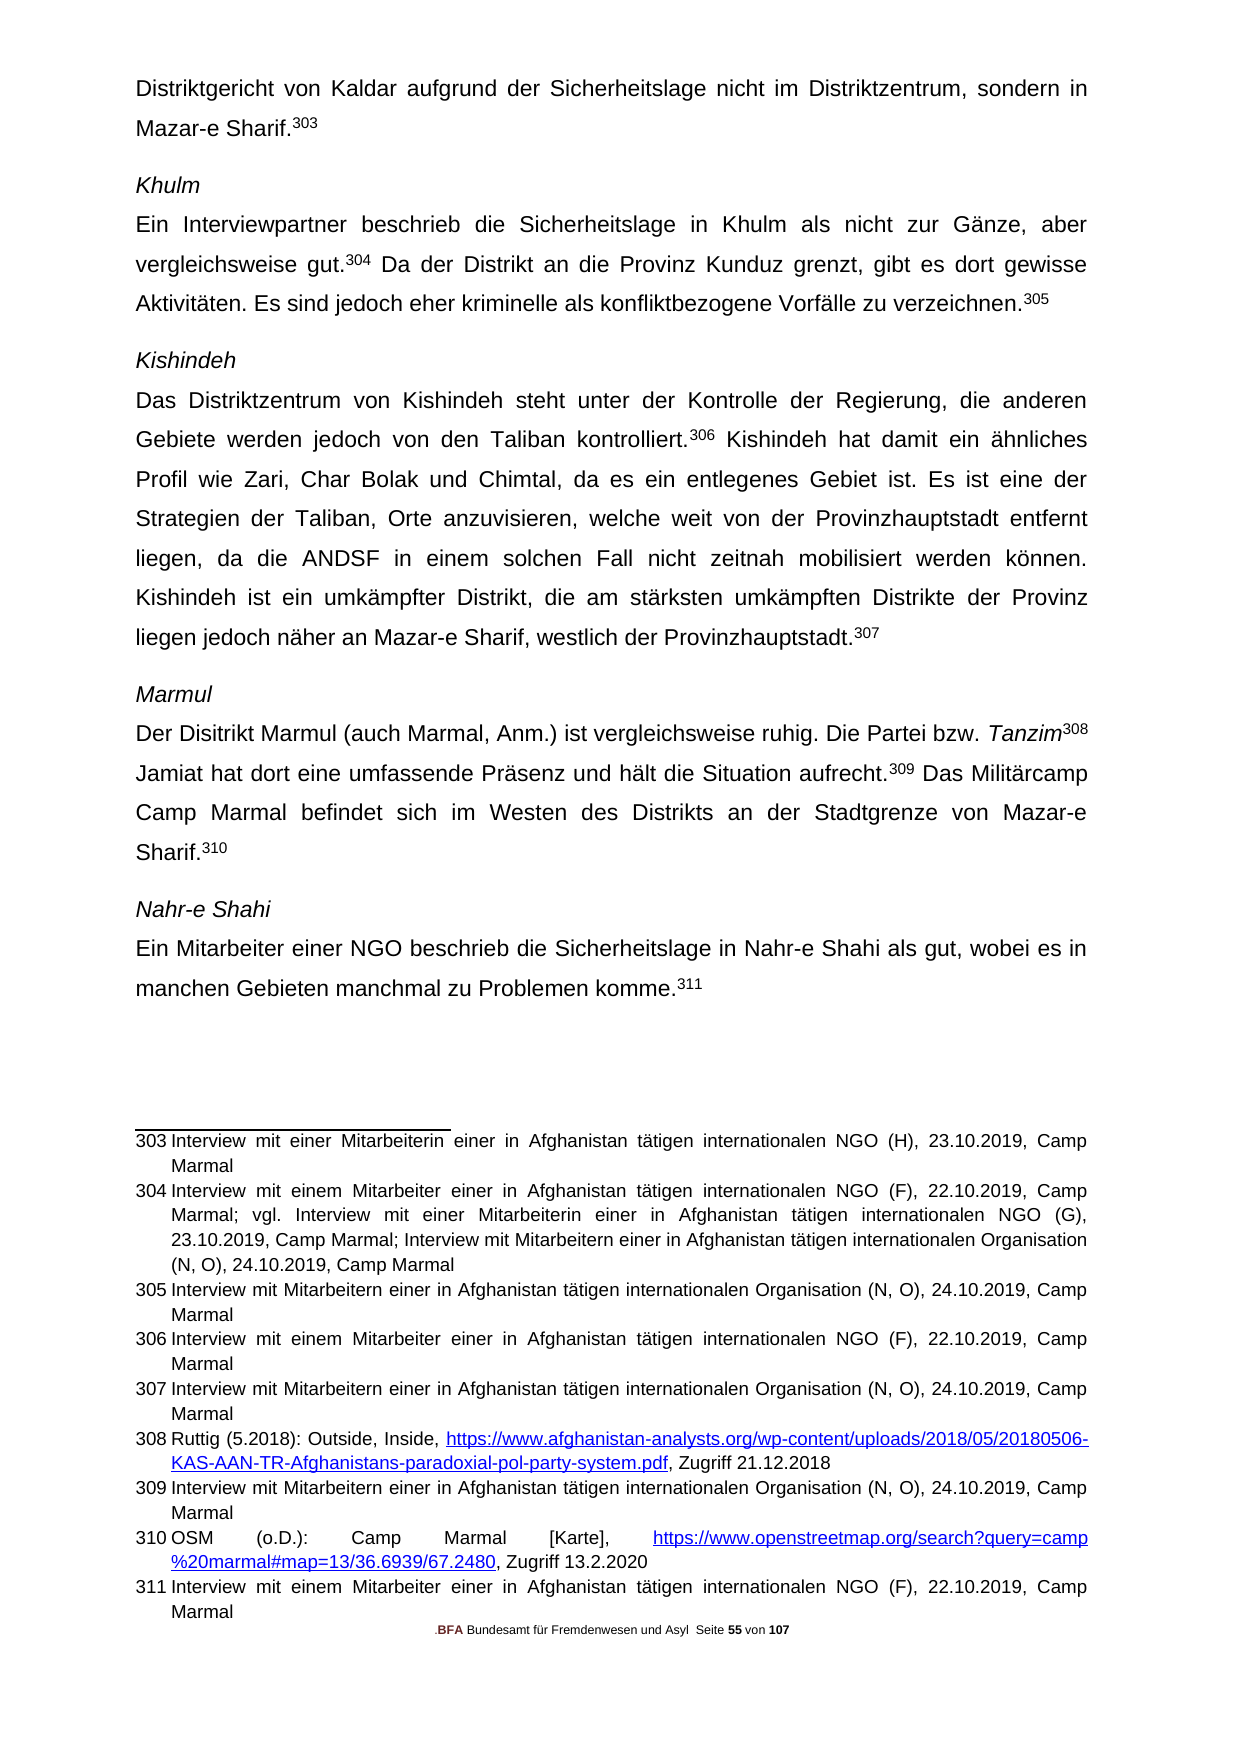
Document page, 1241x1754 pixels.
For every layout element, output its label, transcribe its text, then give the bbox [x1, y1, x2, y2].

text OSM (o.D.): Camp Marmal [Karte], https://www.openstreetmap.org/search?query=camp%20marmal#map=13/36.6939/67.2480, Zugriff 13.2.2020 [135, 1526, 1088, 1573]
text Marmul [135, 681, 1088, 707]
text Interview mit einem Mitarbeiter einer in Afghanistan tätigen internationalen NGO (F), 22.10.2019, Camp Marmal [135, 1576, 1088, 1622]
text Nahr-e Shahi [135, 896, 1088, 922]
text Interview mit Mitarbeitern einer in Afghanistan tätigen internationalen Organisation (N, O), 24.10.2019, Camp Marmal [135, 1378, 1088, 1424]
text Kishindeh [135, 347, 1088, 374]
text Ein Mitarbeiter einer NGO beschrieb die Sicherheitslage in Nahr-e Shahi als gut, wobei es in manchen Gebieten manchmal zu Problemen komme. [135, 935, 1088, 1001]
text Der Disitrikt Marmul (auch Marmal, Anm.) ist vergleichsweise ruhig. Die Partei bzw. Tanzim Jamiat hat dort eine umfassende Präsenz und hält die Situation aufrecht. Das Militärcamp Camp Marmal befindet sich im Westen des Distrikts an der Stadtgrenze von Mazar-e Sharif. [135, 720, 1088, 865]
text Interview mit einem Mitarbeiter einer in Afghanistan tätigen internationalen NGO (F), 22.10.2019, Camp Marmal; vgl. Interview mit einer Mitarbeiterin einer in Afghanistan tätigen internationalen NGO (G), 23.10.2019, Camp Marmal; Interview mit Mitarbeitern einer in Afghanistan tätigen internationalen Organisation (N, O), 24.10.2019, Camp Marmal [135, 1179, 1088, 1275]
text Distriktgericht von Kaldar aufgrund der Sicherheitslage nicht im Distriktzentrum, sondern in Mazar-e Sharif. [135, 75, 1088, 141]
text Ein Interviewpartner beschrieb die Sicherheitslage in Khulm als nicht zur Gänze, aber vergleichsweise gut. Da der Distrikt an die Provinz Kunduz grenzt, gibt es dort gewisse Aktivitäten. Es sind jedoch eher kriminelle als konfliktbezogene Vorfälle zu verzeichnen. [135, 211, 1088, 316]
text Khulm [135, 172, 1088, 198]
text Interview mit Mitarbeitern einer in Afghanistan tätigen internationalen Organisation (N, O), 24.10.2019, Camp Marmal [135, 1278, 1088, 1325]
text Interview mit einem Mitarbeiter einer in Afghanistan tätigen internationalen NGO (F), 22.10.2019, Camp Marmal [135, 1328, 1088, 1374]
text Das Distriktzentrum von Kishindeh steht unter der Kontrolle der Regierung, die anderen Gebiete werden jedoch von den Taliban kontrolliert. Kishindeh hat damit ein ähnliches Profil wie Zari, Char Bolak und Chimtal, da es ein entlegenes Gebiet ist. Es ist eine der Strategien der Taliban, Orte anzuvisieren, welche weit von der Provinzhauptstadt entfernt liegen, da die ANDSF in einem solchen Fall nicht zeitnah mobilisiert werden können. Kishindeh ist ein umkämpfter Distrikt, die am stärksten umkämpften Distrikte der Provinz liegen jedoch näher an Mazar-e Sharif, westlich der Provinzhauptstadt. [135, 387, 1088, 650]
text Interview mit einer Mitarbeiterin einer in Afghanistan tätigen internationalen NGO (H), 23.10.2019, Camp Marmal [135, 1130, 1088, 1176]
text Ruttig (5.2018): Outside, Inside, https://www.afghanistan-analysts.org/wp-content/uploads/2018/05/20180506-KAS-AAN-TR-Afghanistans-paradoxial-pol-party-system.pdf, Zugriff 21.12.2018 [135, 1427, 1088, 1474]
text Interview mit Mitarbeitern einer in Afghanistan tätigen internationalen Organisation (N, O), 24.10.2019, Camp Marmal [135, 1477, 1088, 1523]
